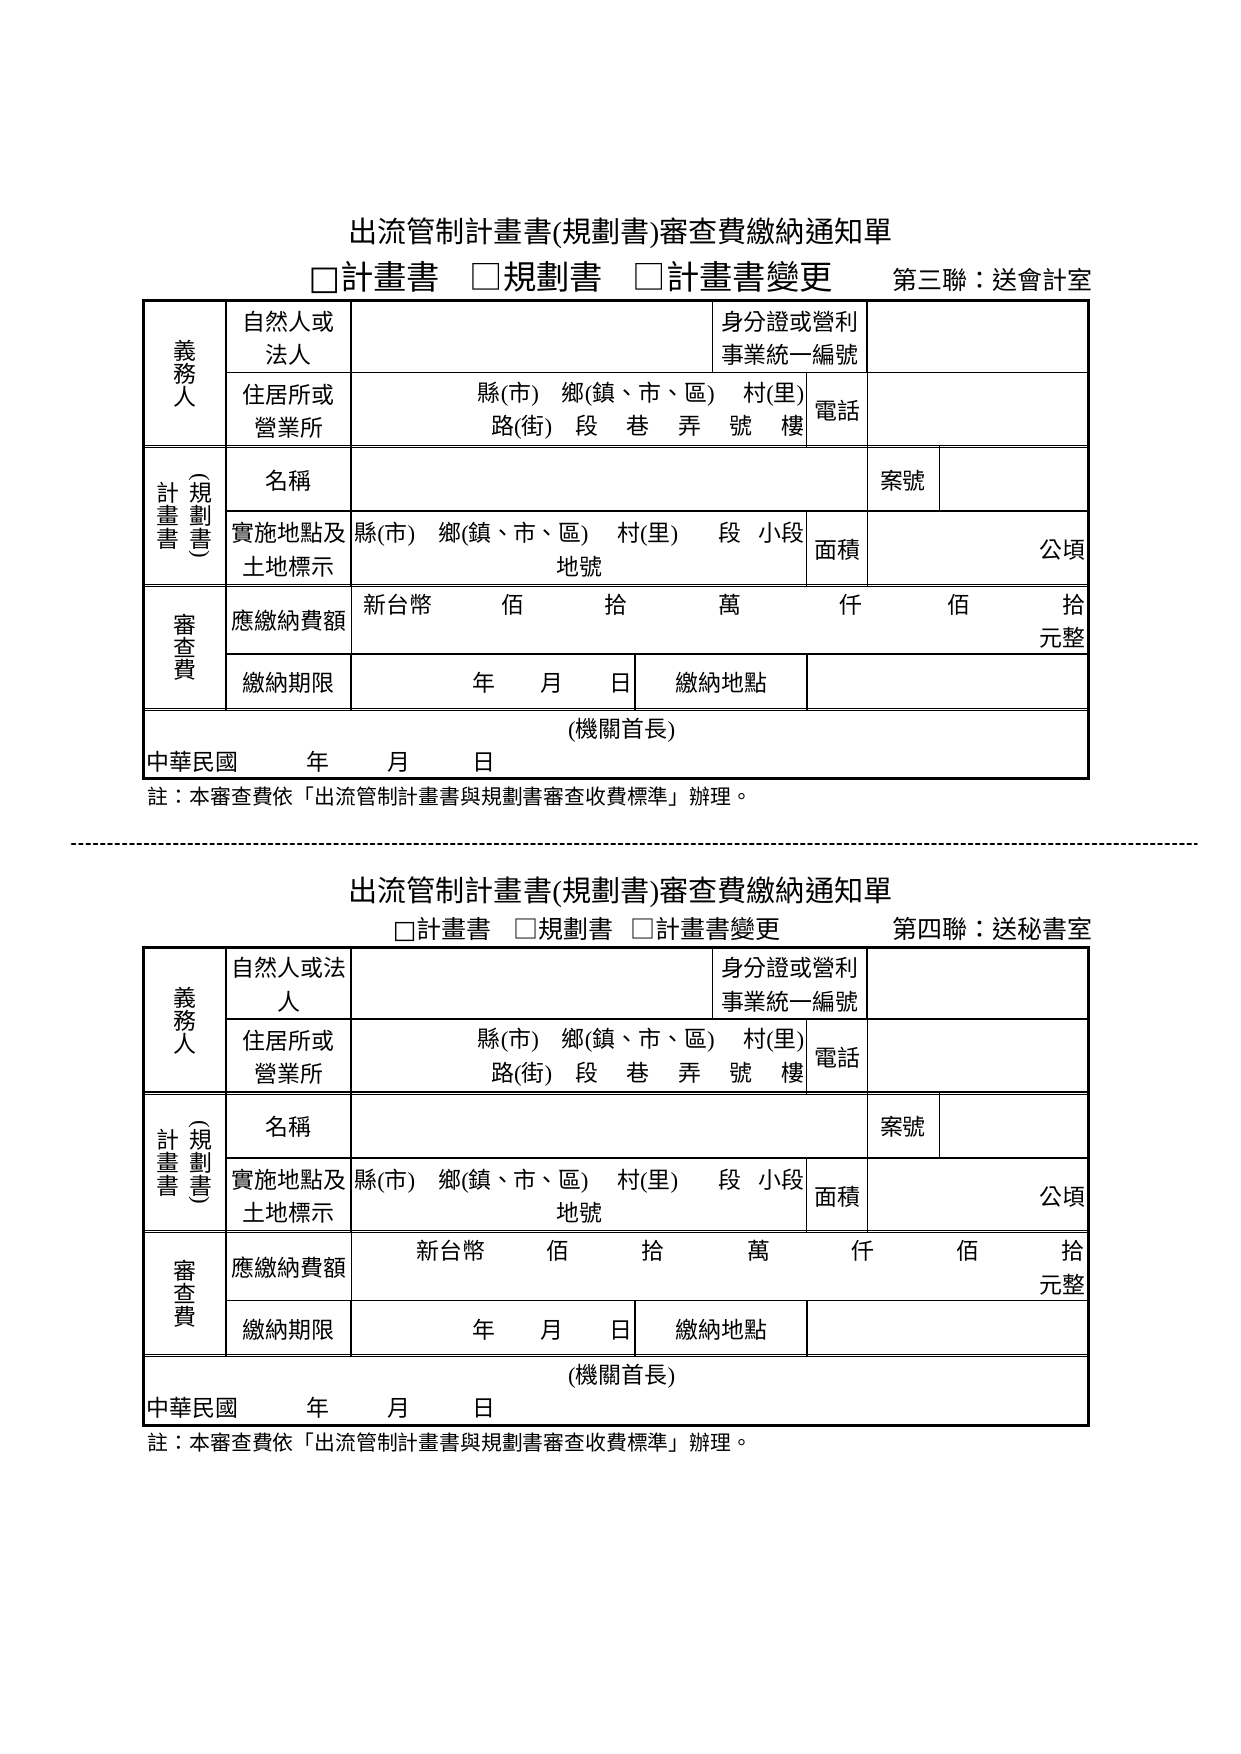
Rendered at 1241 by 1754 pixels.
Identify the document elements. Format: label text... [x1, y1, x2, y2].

text 註：本審查費依「出流管制計畫書與規劃書審查收費標準」辦理。 [148, 1427, 1092, 1457]
table_cell 電話 [807, 373, 867, 445]
table_header [868, 949, 1087, 1018]
table_cell 實施地點及 土地標示 [227, 512, 350, 583]
text 出流管制計畫書(規劃書)審查費繳納通知單 [148, 208, 1092, 251]
table_cell [808, 1301, 1087, 1354]
table_header 義務人 [145, 949, 225, 1091]
table_header [868, 302, 1087, 372]
text 出流管制計畫書(規劃書)審查費繳納通知單 [148, 867, 1092, 909]
table_header [352, 949, 712, 1018]
table_cell 應繳納費額 [227, 587, 351, 653]
table_cell 名稱 [227, 1095, 350, 1157]
table_cell [868, 1020, 1087, 1091]
table_cell 繳納期限 [227, 1301, 350, 1354]
table_header 義務人 [145, 302, 225, 445]
table_header 自然人或法人 [227, 949, 350, 1018]
table_cell 審查費 [145, 587, 225, 707]
table_cell (規劃書) 計畫書 [145, 448, 225, 583]
table_cell [808, 655, 1087, 707]
table_cell 案號 [868, 1095, 939, 1157]
table_cell 住居所或 營業所 [227, 1020, 350, 1091]
table_cell 案號 [868, 448, 939, 510]
table_cell [940, 448, 1087, 510]
table_cell 電話 [807, 1020, 867, 1091]
table_cell 審查費 [145, 1233, 225, 1354]
table_cell 縣(市) 鄉(鎮、市、區) 村(里) 路(街) 段 巷 弄 號 樓 [352, 373, 806, 445]
table_cell 公頃 [868, 1159, 1087, 1230]
table_cell 縣(市) 鄉(鎮、市、區) 村(里) 段 小段 地號 [352, 512, 806, 583]
table_header [352, 302, 712, 372]
table_cell 年 月 日 [352, 1301, 634, 1354]
table_cell 公頃 [868, 512, 1087, 583]
table_cell 應繳納費額 [227, 1233, 351, 1300]
table_header 身分證或營利 事業統一編號 [713, 302, 866, 372]
table_header 自然人或 法人 [227, 302, 350, 372]
table_cell 面積 [807, 512, 867, 583]
table_cell 繳納期限 [227, 655, 350, 707]
table_cell [868, 373, 1087, 445]
table_cell 縣(市) 鄉(鎮、市、區) 村(里) 路(街) 段 巷 弄 號 樓 [352, 1020, 806, 1091]
table_cell [940, 1095, 1087, 1157]
table_cell 住居所或 營業所 [227, 373, 350, 445]
table_cell 名稱 [227, 448, 350, 510]
table_cell 縣(市) 鄉(鎮、市、區) 村(里) 段 小段 地號 [352, 1159, 806, 1230]
text □計畫書 □規劃書 □計畫書變更 第三聯：送會計室 [148, 251, 1092, 299]
table_cell 年 月 日 [352, 655, 634, 707]
table_header 身分證或營利 事業統一編號 [713, 949, 866, 1018]
table_cell [352, 1095, 867, 1157]
table_cell 新台幣 佰 拾 萬 仟 佰 拾 元整 [352, 1233, 1087, 1300]
text □計畫書 □規劃書 □計畫書變更 第四聯：送秘書室 [148, 909, 1092, 946]
table_cell 面積 [807, 1159, 867, 1230]
table_cell 新台幣 佰 拾 萬 仟 佰 拾 元整 [352, 587, 1087, 653]
table_cell (機關首長) 中華民國 年 月 日 [145, 711, 1087, 777]
table_cell (規劃書) 計畫書 [145, 1095, 225, 1230]
table_cell 實施地點及 土地標示 [227, 1159, 350, 1230]
table_cell (機關首長) 中華民國 年 月 日 [145, 1357, 1087, 1423]
table_cell [352, 448, 867, 510]
text 註：本審查費依「出流管制計畫書與規劃書審查收費標準」辦理。 [148, 780, 1092, 810]
table_cell 繳納地點 [636, 655, 806, 707]
table_cell 繳納地點 [636, 1301, 806, 1354]
